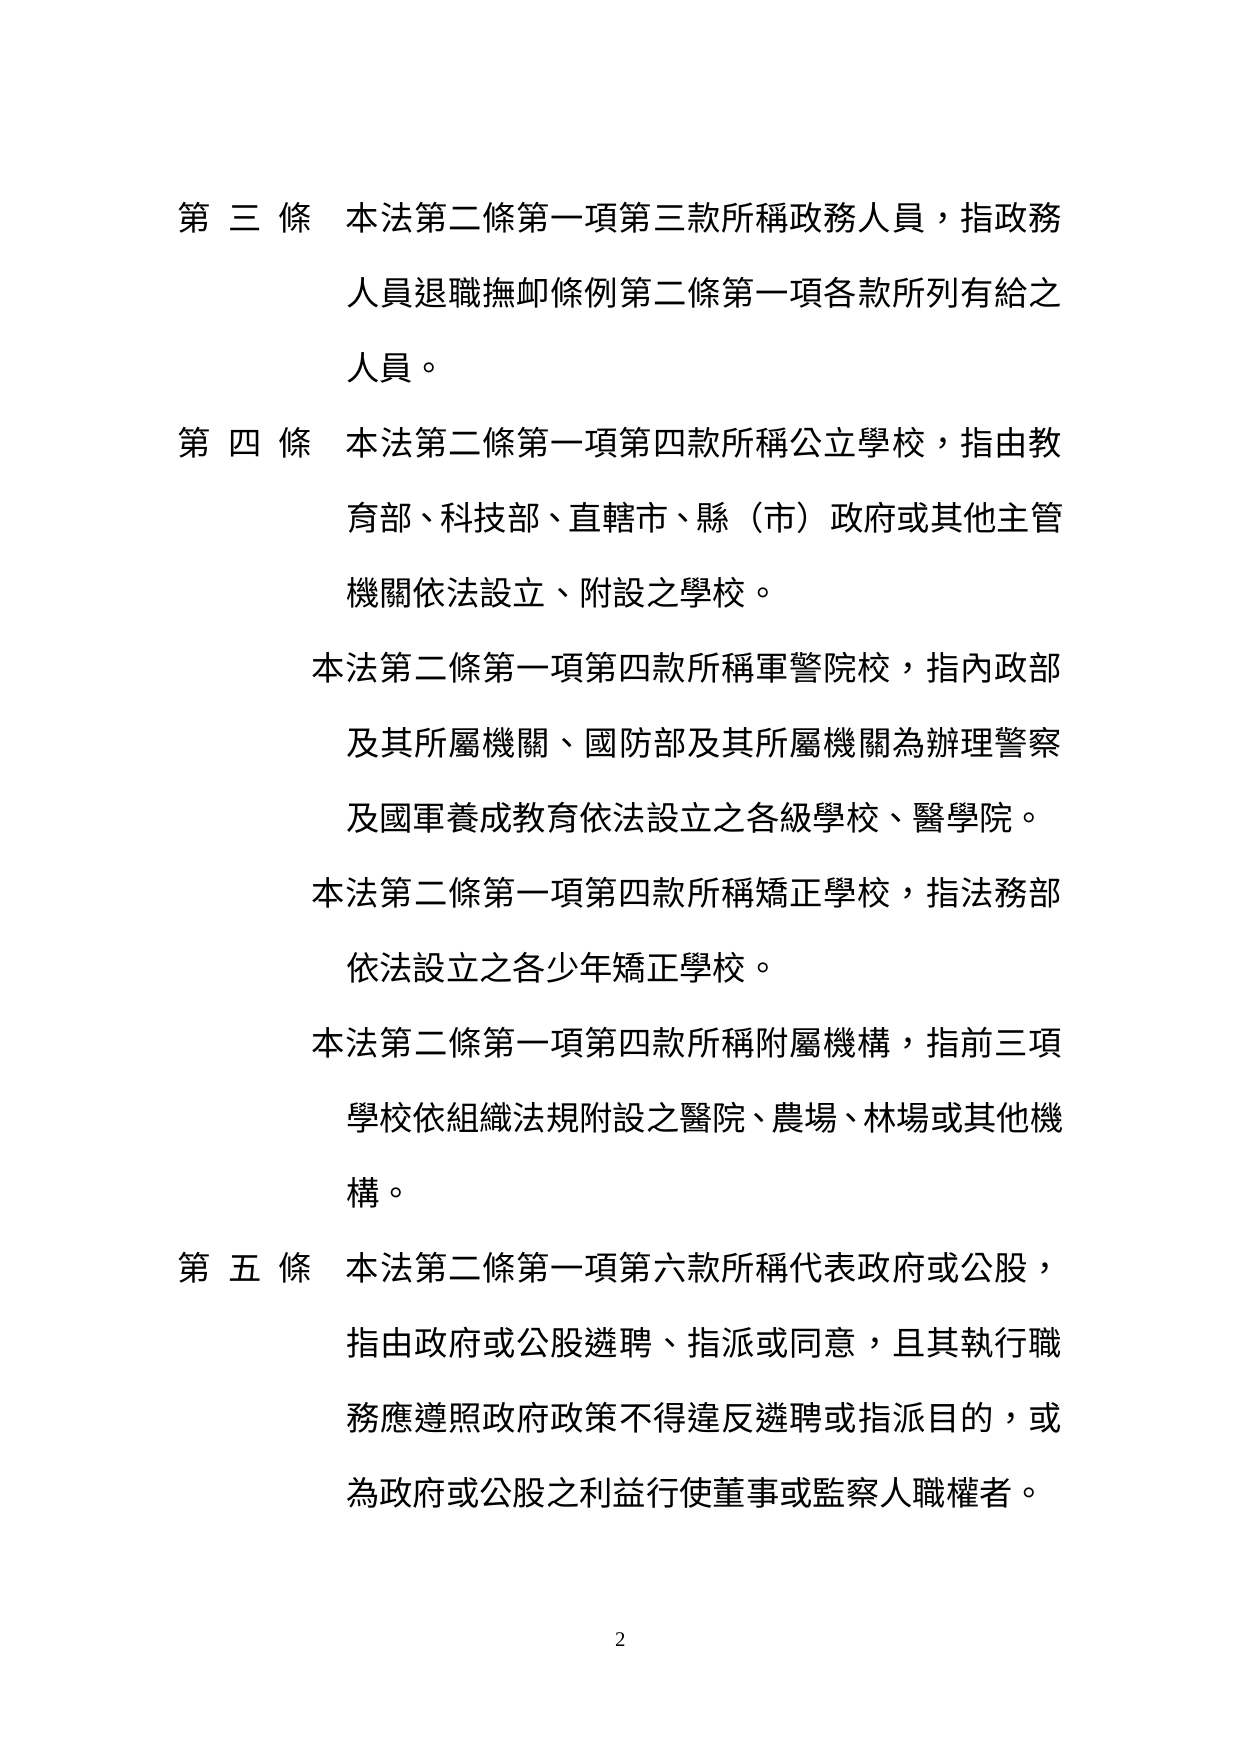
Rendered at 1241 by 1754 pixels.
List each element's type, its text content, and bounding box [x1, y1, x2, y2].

text 第 四 條 本法第二條第一項第四款所稱公立學校，指由教育部、科技部、直轄市、縣（市）政府或其他主管機關依法設立、附設之學校。 [177, 403, 1063, 628]
text 第 三 條 本法第二條第一項第三款所稱政務人員，指政務人員退職撫卹條例第二條第一項各款所列有給之人員。 [177, 178, 1063, 403]
text 本法第二條第一項第四款所稱軍警院校，指內政部及其所屬機關、國防部及其所屬機關為辦理警察及國軍養成教育依法設立之各級學校、醫學院。 [177, 628, 1063, 853]
text 本法第二條第一項第四款所稱矯正學校，指法務部依法設立之各少年矯正學校。 [177, 853, 1063, 1003]
text 第 五 條 本法第二條第一項第六款所稱代表政府或公股，指由政府或公股遴聘、指派或同意，且其執行職務應遵照政府政策不得違反遴聘或指派目的，或為政府或公股之利益行使董事或監察人職權者。 [177, 1228, 1063, 1528]
text 本法第二條第一項第四款所稱附屬機構，指前三項學校依組織法規附設之醫院、農場、林場或其他機構。 [177, 1003, 1063, 1228]
